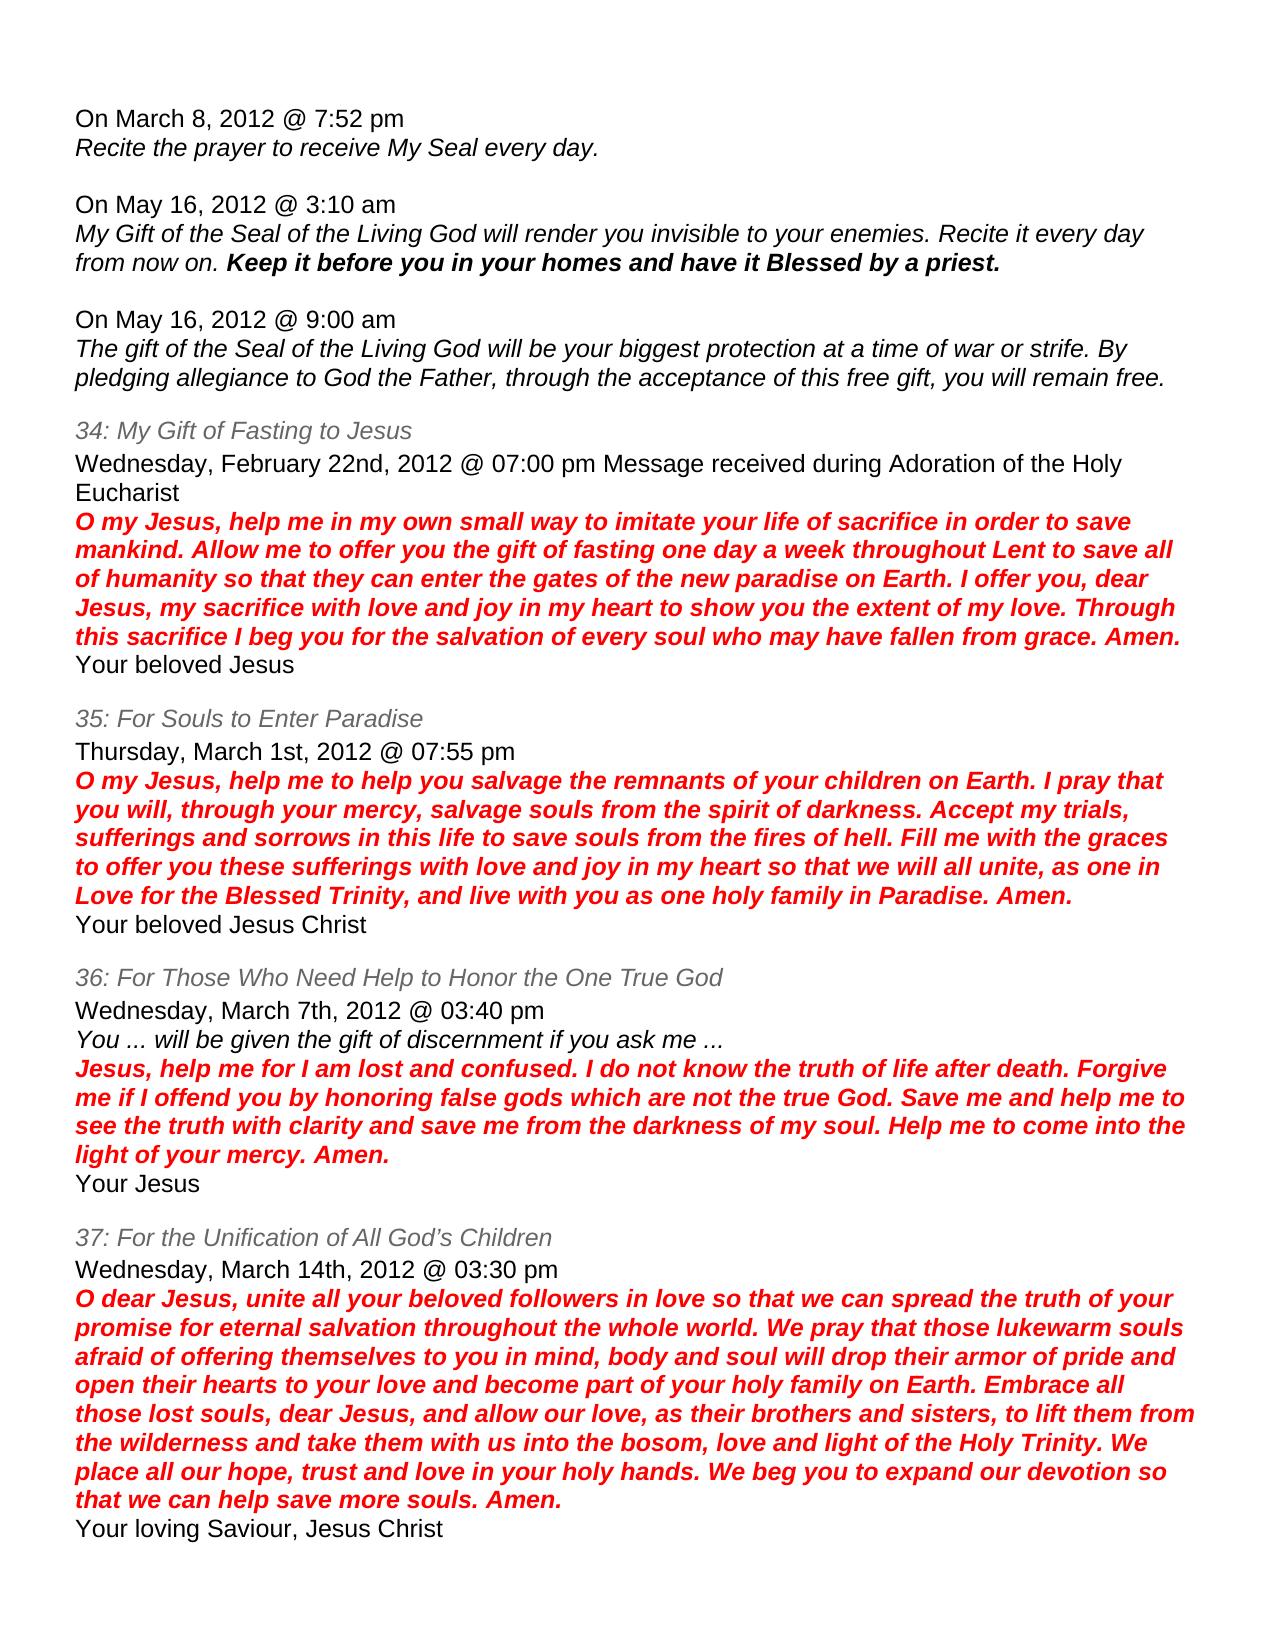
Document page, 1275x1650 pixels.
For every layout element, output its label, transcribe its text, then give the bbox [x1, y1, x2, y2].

subtitle Thursday, March 1st, 2012 @ 07:55 pm [75, 737, 1200, 766]
subtitle Your Jesus [75, 1169, 1200, 1197]
subtitle Wednesday, March 14th, 2012 @ 03:30 pm [75, 1255, 1200, 1284]
subtitle Your beloved Jesus Christ [75, 909, 1200, 938]
subtitle Wednesday, March 7th, 2012 @ 03:40 pm [75, 996, 1200, 1025]
text My Gift of the Seal of the Living God will render you invisible to your enemies. Recite it every day from now on. Keep it before you in your homes and have it Blessed by a priest. [75, 219, 1200, 276]
text Recite the prayer to receive My Seal every day. [75, 132, 1200, 161]
subtitle Your beloved Jesus [75, 650, 1200, 679]
subtitle 36: For Those Who Need Help to Honor the One True God [75, 963, 1200, 992]
subtitle O dear Jesus, unite all your beloved followers in love so that we can spread the truth of your promise for eternal salvation throughout the whole world. We pray that those lukewarm souls afraid of offering themselves to you in mind, body and soul will drop their armor of pride and open their hearts to your love and become part of your holy family on Earth. Embrace all those lost souls, dear Jesus, and allow our love, as their brothers and sisters, to lift them from the wilderness and take them with us into the bosom, love and light of the Holy Trinity. We place all our hope, trust and love in your holy hands. We beg you to expand our devotion so that we can help save more souls. Amen. [75, 1284, 1200, 1514]
subtitle Jesus, help me for I am lost and confused. I do not know the truth of life after death. Forgive me if I offend you by honoring false gods which are not the true God. Save me and help me to see the truth with clarity and save me from the darkness of my soul. Help me to come into the light of your mercy. Amen. [75, 1054, 1200, 1169]
subtitle 37: For the Unification of All God’s Children [75, 1222, 1200, 1251]
subtitle Your loving Saviour, Jesus Christ [75, 1514, 1200, 1543]
subtitle O my Jesus, help me in my own small way to imitate your life of sacrifice in order to save mankind. Allow me to offer you the gift of fasting one day a week throughout Lent to save all of humanity so that they can enter the gates of the new paradise on Earth. I offer you, dear Jesus, my sacrifice with love and joy in my heart to show you the extent of my love. Through this sacrifice I beg you for the salvation of every soul who may have fallen from grace. Amen. [75, 507, 1200, 650]
text The gift of the Seal of the Living God will be your biggest protection at a time of war or strife. By pledging allegiance to God the Father, through the acceptance of this free gift, you will remain free. [75, 334, 1200, 391]
subtitle Wednesday, February 22nd, 2012 @ 07:00 pm Message received during Adoration of the Holy Eucharist [75, 449, 1200, 507]
subtitle 35: For Souls to Enter Paradise [75, 704, 1200, 733]
subtitle On May 16, 2012 @ 9:00 am [75, 305, 1200, 334]
subtitle O my Jesus, help me to help you salvage the remnants of your children on Earth. I pray that you will, through your mercy, salvage souls from the spirit of darkness. Accept my trials, sufferings and sorrows in this life to save souls from the fires of hell. Fill me with the graces to offer you these sufferings with love and joy in my heart so that we will all unite, as one in Love for the Blessed Trinity, and live with you as one holy family in Paradise. Amen. [75, 766, 1200, 909]
text You ... will be given the gift of discernment if you ask me ... [75, 1025, 1200, 1054]
subtitle 34: My Gift of Fasting to Jesus [75, 416, 1200, 445]
subtitle On May 16, 2012 @ 3:10 am [75, 190, 1200, 219]
subtitle On March 8, 2012 @ 7:52 pm [75, 104, 1200, 132]
